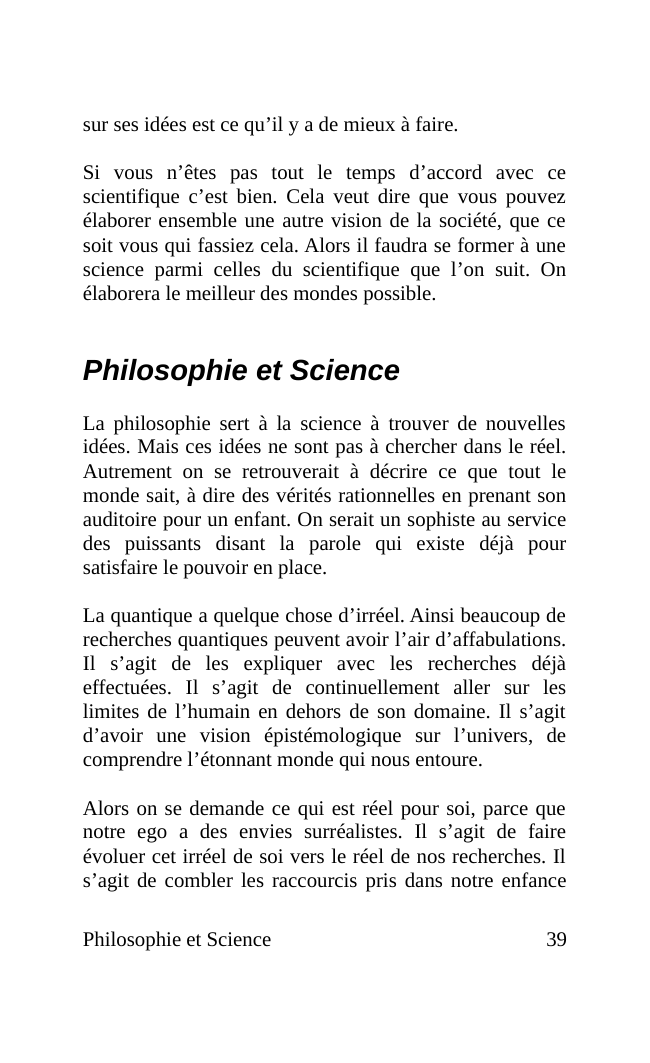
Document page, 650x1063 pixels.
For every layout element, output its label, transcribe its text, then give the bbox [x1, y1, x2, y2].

text Alors on se demande ce qui est réel pour soi, parce que notre ego a des envies surréalistes. Il s’agit de faire évoluer cet irréel de soi vers le réel de nos recherches. Il s’agit de combler les raccourcis pris dans notre enfance [83, 795, 567, 892]
text Si vous n’êtes pas tout le temps d’accord avec ce scientifique c’est bien. Cela veut dire que vous pouvez élaborer ensemble une autre vision de la société, que ce soit vous qui fassiez cela. Alors il faudra se former à une science parmi celles du scientifique que l’on suit. On élaborera le meilleur des mondes possible. [83, 160, 567, 305]
text La quantique a quelque chose d’irréel. Ainsi beaucoup de recherches quantiques peuvent avoir l’air d’affabulations. Il s’agit de les expliquer avec les recherches déjà effectuées. Il s’agit de continuellement aller sur les limites de l’humain en dehors de son domaine. Il s’agit d’avoir une vision épistémologique sur l’univers, de comprendre l’étonnant monde qui nous entoure. [83, 603, 567, 771]
text sur ses idées est ce qu’il y a de mieux à faire. [83, 112, 567, 136]
text La philosophie sert à la science à trouver de nouvelles idées. Mais ces idées ne sont pas à chercher dans le réel. Autrement on se retrouverait à décrire ce que tout le monde sait, à dire des vérités rationnelles en prenant son auditoire pour un enfant. On serait un sophiste au service des puissants disant la parole qui existe déjà pour satisfaire le pouvoir en place. [83, 410, 567, 579]
subtitle Philosophie et Science [83, 353, 567, 386]
